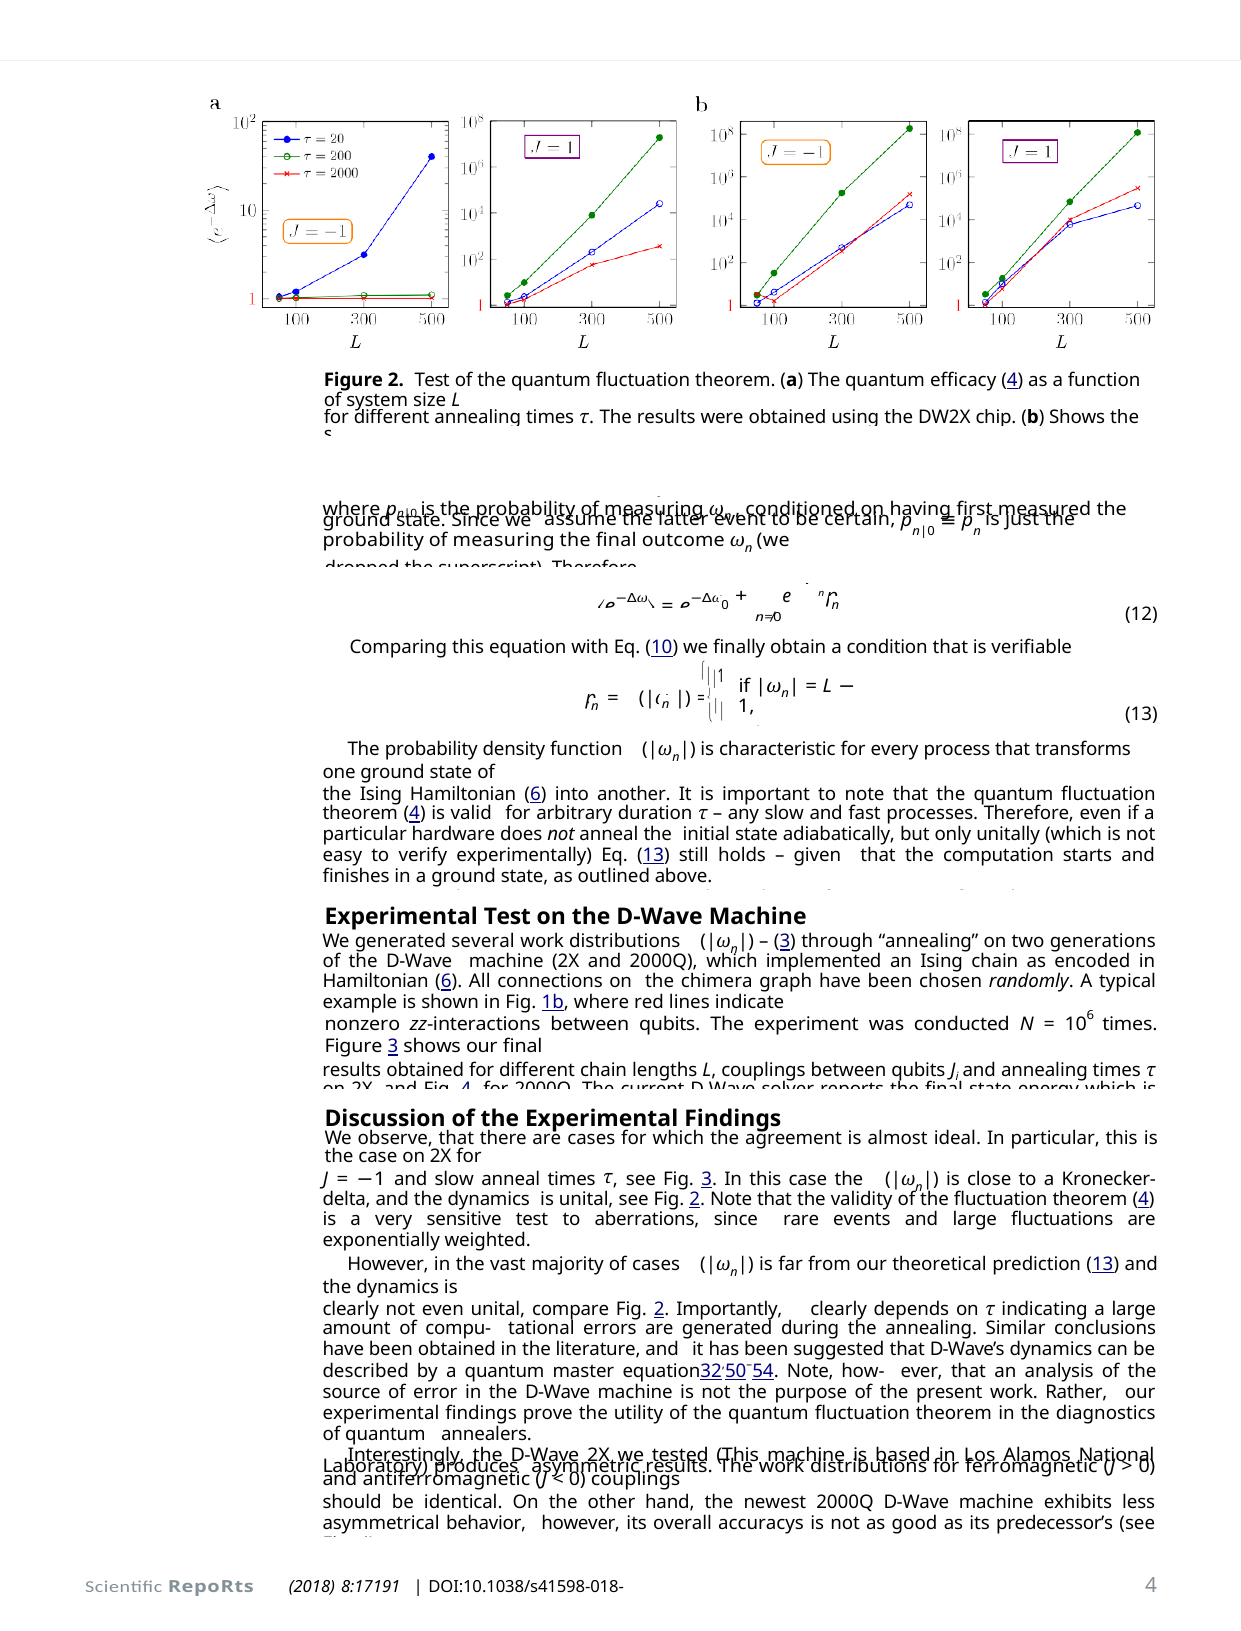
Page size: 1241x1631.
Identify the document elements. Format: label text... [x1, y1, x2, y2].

text for different annealing times τ. The results were obtained using the DW2X chip. (b) Shows the same results as in [1023, 410, 1155, 436]
text 4 [1145, 1573, 1157, 1587]
text (12) [1125, 602, 1158, 624]
text results obtained for different chain lengths L, couplings between qubits Ji and annealing times τ on 2X, and Fig. 4 for 2000Q. The current D-Wave solver reports the final state energy which is computed classically from the meas- [322, 1059, 1156, 1088]
text n [831, 596, 840, 613]
text 4 [1145, 1589, 1157, 1598]
text n [818, 587, 826, 599]
text (2018) 8:17191 | DOI:10.1038/s41598-018-35264-z [288, 1577, 635, 1598]
text We generated several work distributions (|ωn|) – (3) through “annealing” on two generations of the D-Wave machine (2X and 2000Q), which implemented an Ising chain as encoded in Hamiltonian (6). All connections on the chimera graph have been chosen randomly. A typical example is shown in Fig. 1b, where red lines indicate [322, 929, 1156, 1013]
text  [707, 688, 718, 699]
text p = (|ω |) = [585, 688, 704, 709]
text Interestingly, the D-Wave 2X we tested (This machine is based in Los Alamos National Laboratory) produces asymmetric results. The work distributions for ferromagnetic (J > 0) and antiferromagnetic (J < 0) couplings [322, 1451, 1156, 1491]
text n [591, 698, 600, 714]
text J = −1 and slow anneal times τ, see Fig. 3. In this case the (|ωn|) is close to a Kronecker-delta, and the dynamics is unital, see Fig. 2. Note that the validity of the fluctuation theorem (4) is a very sensitive test to aberrations, since rare events and large fluctuations are exponentially weighted. [322, 1166, 1156, 1252]
text dropped the superscript). Therefore, [324, 556, 1158, 567]
text + e p . [735, 584, 848, 608]
text 〈e−∆ω〉 = e−∆ω p [597, 580, 725, 608]
text 4 [1148, 1579, 1153, 1587]
text Discussion of the Experimental Findings [324, 1107, 1158, 1131]
text should be identical. On the other hand, the newest 2000Q D-Wave machine exhibits less asymmetrical behavior, however, its overall accuracys is not as good as its predecessor’s (see Fig. 4). [322, 1492, 1156, 1536]
text n≠0 [755, 608, 782, 625]
text the Ising Hamiltonian (6) into another. It is important to note that the quantum fluctuation theorem (4) is valid for arbitrary duration τ – any slow and fast processes. Therefore, even if a particular hardware does not anneal the initial state adiabatically, but only unitally (which is not easy to verify experimentally) Eq. (13) still holds – given that the computation starts and finishes in a ground state, as outlined above. [322, 783, 1156, 888]
text clearly not even unital, compare Fig. 2. Importantly,  clearly depends on τ indicating a large amount of compu- tational errors are generated during the annealing. Similar conclusions have been obtained in the literature, and it has been suggested that D-Wave’s dynamics can be described by a quantum master equation32,50–54. Note, how- ever, that an analysis of the source of error in the D-Wave machine is not the purpose of the present work. Rather, our experimental findings prove the utility of the quantum fluctuation theorem in the diagnostics of quantum annealers. [322, 1298, 1156, 1446]
text for different annealing times τ. The results were obtained using the DW2X chip. (b) Shows the same results as in [323, 410, 1024, 436]
text nonzero zz-interactions between qubits. The experiment was conducted N = 106 times. Figure 3 shows our final [324, 1013, 1158, 1057]
text 1 [583, 672, 714, 688]
text The probability density function (|ωn|) is characteristic for every process that transforms one ground state of [322, 737, 1158, 783]
text However, in the vast majority of cases (|ωn|) is far from our theoretical prediction (13) and the dynamics is [322, 1252, 1158, 1298]
text Scientific RepoRts | [85, 1577, 263, 1598]
text (13) [1125, 703, 1158, 725]
text 0 [707, 699, 728, 727]
text if |ωn| = L − 1, [738, 675, 860, 717]
text Comparing this equation with Eq. (10) we finally obtain a condition that is verifiable experimentally: [349, 636, 1097, 659]
text 1 [715, 672, 724, 688]
text We observe, that there are cases for which the agreement is almost ideal. In particular, this is the case on 2X for [324, 1131, 1158, 1166]
text 0 [721, 596, 729, 613]
text Figure 2. Test of the quantum fluctuation theorem. (a) The quantum efficacy (4) as a function of system size L [323, 371, 1155, 410]
text Experimental Test on the D-Wave Machine [324, 909, 1158, 929]
text otherwise. [738, 717, 860, 726]
text n [662, 695, 671, 712]
text where pn|0 is the probability of measuring ωn , conditioned on having first measured the ground state. Since we assume the latter event to be certain, pn|0 ≡ pn is just the probability of measuring the final outcome ωn (we [322, 503, 1156, 556]
text −∆ω [789, 580, 821, 584]
